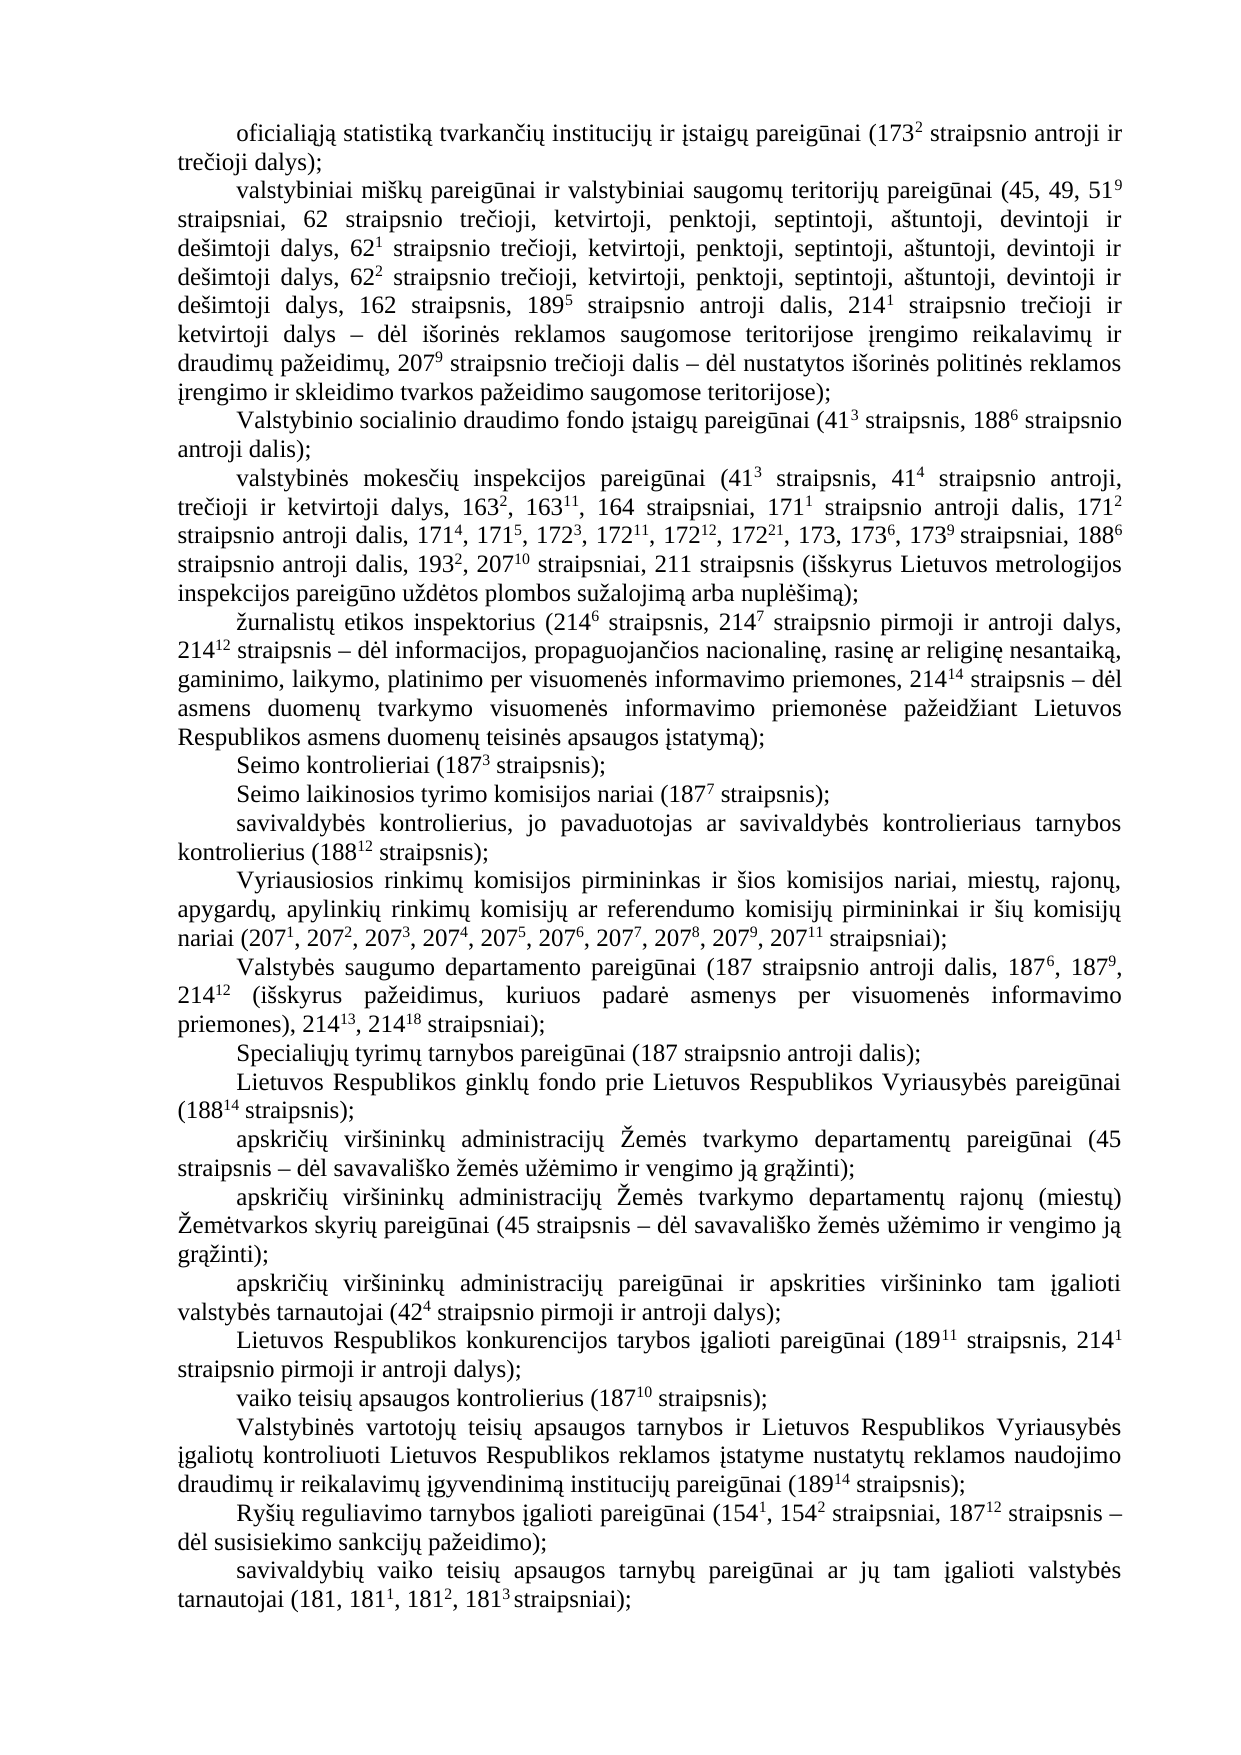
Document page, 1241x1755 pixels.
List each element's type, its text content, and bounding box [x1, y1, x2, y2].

text apskričių viršininkų administracijų pareigūnai ir apskrities viršininko tam įgalioti valstybės tarnautojai (424 straipsnio pirmoji ir antroji dalys); [177, 1268, 1122, 1326]
text Ryšių reguliavimo tarnybos įgalioti pareigūnai (1541, 1542 straipsniai, 18712 straipsnis – dėl susisiekimo sankcijų pažeidimo); [177, 1498, 1122, 1556]
text Valstybinės vartotojų teisių apsaugos tarnybos ir Lietuvos Respublikos Vyriausybės įgaliotų kontroliuoti Lietuvos Respublikos reklamos įstatyme nustatytų reklamos naudojimo draudimų ir reikalavimų įgyvendinimą institucijų pareigūnai (18914 straipsnis); [177, 1412, 1122, 1498]
text valstybiniai miškų pareigūnai ir valstybiniai saugomų teritorijų pareigūnai (45, 49, 519 straipsniai, 62 straipsnio trečioji, ketvirtoji, penktoji, septintoji, aštuntoji, devintoji ir dešimtoji dalys, 621 straipsnio trečioji, ketvirtoji, penktoji, septintoji, aštuntoji, devintoji ir dešimtoji dalys, 622 straipsnio trečioji, ketvirtoji, penktoji, septintoji, aštuntoji, devintoji ir dešimtoji dalys, 162 straipsnis, 1895 straipsnio antroji dalis, 2141 straipsnio trečioji ir ketvirtoji dalys – dėl išorinės reklamos saugomose teritorijose įrengimo reikalavimų ir draudimų pažeidimų, 2079 straipsnio trečioji dalis – dėl nustatytos išorinės politinės reklamos įrengimo ir skleidimo tvarkos pažeidimo saugomose teritorijose); [177, 176, 1122, 406]
text Seimo kontrolieriai (1873 straipsnis); [177, 751, 1122, 779]
text Lietuvos Respublikos konkurencijos tarybos įgalioti pareigūnai (18911 straipsnis, 2141 straipsnio pirmoji ir antroji dalys); [177, 1326, 1122, 1383]
text žurnalistų etikos inspektorius (2146 straipsnis, 2147 straipsnio pirmoji ir antroji dalys, 21412 straipsnis – dėl informacijos, propaguojančios nacionalinę, rasinę ar religinę nesantaiką, gaminimo, laikymo, platinimo per visuomenės informavimo priemones, 21414 straipsnis – dėl asmens duomenų tvarkymo visuomenės informavimo priemonėse pažeidžiant Lietuvos Respublikos asmens duomenų teisinės apsaugos įstatymą); [177, 607, 1122, 751]
text savivaldybės kontrolierius, jo pavaduotojas ar savivaldybės kontrolieriaus tarnybos kontrolierius (18812 straipsnis); [177, 808, 1122, 866]
text savivaldybių vaiko teisių apsaugos tarnybų pareigūnai ar jų tam įgalioti valstybės tarnautojai (181, 1811, 1812, 1813 straipsniai); [177, 1556, 1122, 1613]
text apskričių viršininkų administracijų Žemės tvarkymo departamentų pareigūnai (45 straipsnis – dėl savavališko žemės užėmimo ir vengimo ją grąžinti); [177, 1124, 1122, 1182]
text apskričių viršininkų administracijų Žemės tvarkymo departamentų rajonų (miestų) Žemėtvarkos skyrių pareigūnai (45 straipsnis – dėl savavališko žemės užėmimo ir vengimo ją grąžinti); [177, 1182, 1122, 1268]
text Specialiųjų tyrimų tarnybos pareigūnai (187 straipsnio antroji dalis); [177, 1038, 1122, 1067]
text Valstybinio socialinio draudimo fondo įstaigų pareigūnai (413 straipsnis, 1886 straipsnio antroji dalis); [177, 406, 1122, 463]
text valstybinės mokesčių inspekcijos pareigūnai (413 straipsnis, 414 straipsnio antroji, trečioji ir ketvirtoji dalys, 1632, 16311, 164 straipsniai, 1711 straipsnio antroji dalis, 1712 straipsnio antroji dalis, 1714, 1715, 1723, 17211, 17212, 17221, 173, 1736, 1739 straipsniai, 1886 straipsnio antroji dalis, 1932, 20710 straipsniai, 211 straipsnis (išskyrus Lietuvos metrologijos inspekcijos pareigūno uždėtos plombos sužalojimą arba nuplėšimą); [177, 463, 1122, 607]
text Vyriausiosios rinkimų komisijos pirmininkas ir šios komisijos nariai, miestų, rajonų, apygardų, apylinkių rinkimų komisijų ar referendumo komisijų pirmininkai ir šių komisijų nariai (2071, 2072, 2073, 2074, 2075, 2076, 2077, 2078, 2079, 20711 straipsniai); [177, 866, 1122, 952]
text Seimo laikinosios tyrimo komisijos nariai (1877 straipsnis); [177, 779, 1122, 808]
text vaiko teisių apsaugos kontrolierius (18710 straipsnis); [177, 1383, 1122, 1412]
text Valstybės saugumo departamento pareigūnai (187 straipsnio antroji dalis, 1876, 1879, 21412 (išskyrus pažeidimus, kuriuos padarė asmenys per visuomenės informavimo priemones), 21413, 21418 straipsniai); [177, 952, 1122, 1038]
text oficialiąją statistiką tvarkančių institucijų ir įstaigų pareigūnai (1732 straipsnio antroji ir trečioji dalys); [177, 118, 1122, 176]
text Lietuvos Respublikos ginklų fondo prie Lietuvos Respublikos Vyriausybės pareigūnai (18814 straipsnis); [177, 1067, 1122, 1124]
